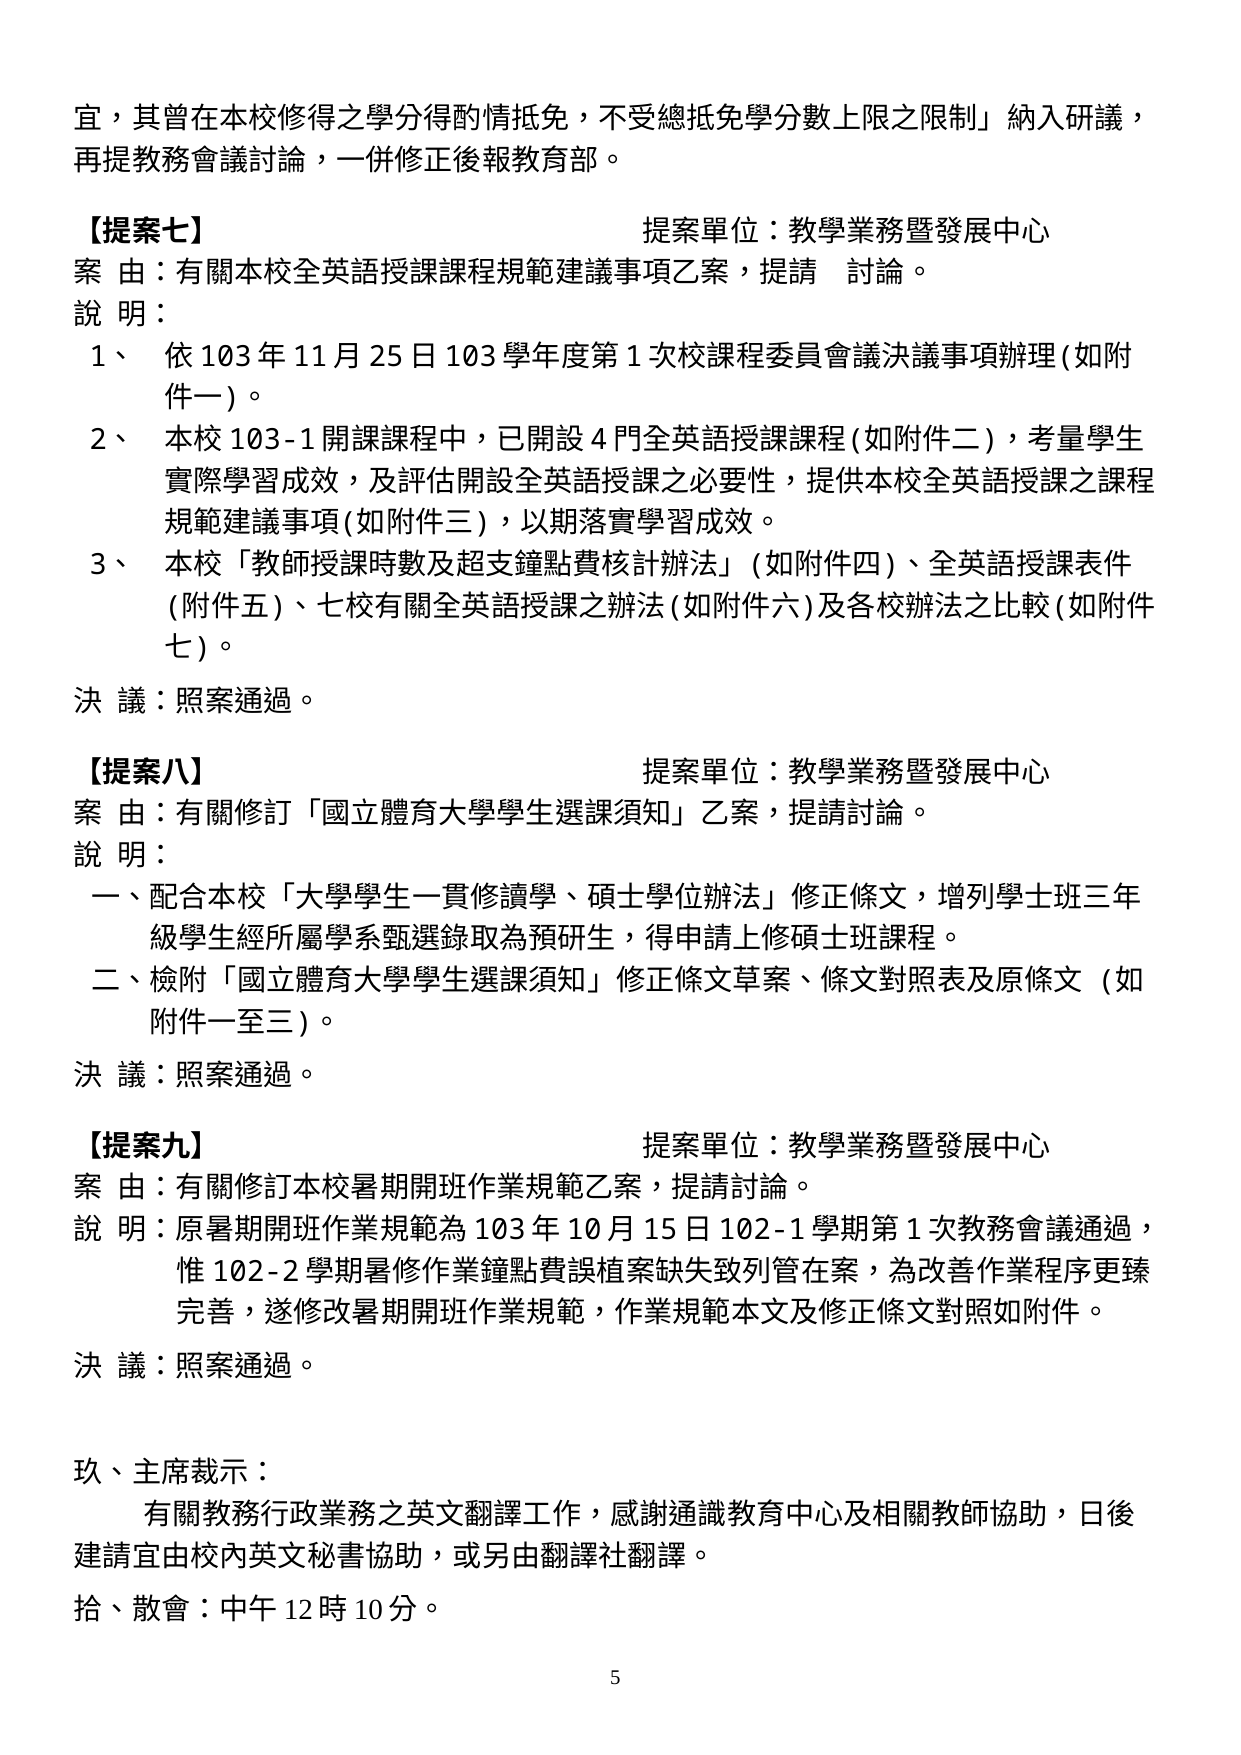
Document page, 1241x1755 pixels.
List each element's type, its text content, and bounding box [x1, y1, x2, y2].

text 案 由：有關修訂本校暑期開班作業規範乙案，提請討論。 [73, 1164, 1157, 1206]
text 【提案九】 提案單位：教學業務暨發展中心 [73, 1123, 1157, 1164]
text 案 由：有關本校全英語授課課程規範建議事項乙案，提請 討論。 [73, 249, 1157, 291]
text 【提案八】 提案單位：教學業務暨發展中心 [73, 749, 1157, 790]
list 本校103-1開課課程中，已開設4門全英語授課課程(如附件二)，考量學生實際學習成效，及評估開設全英語授課之必要性，提供本校全英語授課之課程規範建議事項(如附件三)，以期落實學習成效。 [89, 416, 1157, 541]
text 決 議：照案通過。 [73, 1343, 1157, 1384]
list 本校「教師授課時數及超支鐘點費核計辦法」(如附件四)、全英語授課表件(附件五)、七校有關全英語授課之辦法(如附件六)及各校辦法之比較(如附件七)。 [89, 541, 1157, 666]
text 決 議：照案通過。 [73, 1052, 1157, 1094]
text 宜，其曾在本校修得之學分得酌情抵免，不受總抵免學分數上限之限制」納入研議，再提教務會議討論，一併修正後報教育部。 [73, 95, 1157, 179]
text 拾、散會：中午12時10分。 [73, 1586, 1157, 1628]
text 二、檢附「國立體育大學學生選課須知」修正條文草案、條文對照表及原條文 (如附件一至三)。 [73, 957, 1157, 1040]
text 說 明： [73, 291, 1157, 333]
text 說 明： [73, 832, 1157, 874]
list 依103年11月25日103學年度第1次校課程委員會議決議事項辦理(如附件一)。 [89, 333, 1157, 416]
text 說 明：原暑期開班作業規範為103年10月15日102-1學期第1次教務會議通過，惟102-2學期暑修作業鐘點費誤植案缺失致列管在案，為改善作業程序更臻完善，遂修改暑期開班作業規範，作業規範本文及修正條文對照如附件。 [73, 1206, 1157, 1331]
text 【提案七】 提案單位：教學業務暨發展中心 [73, 208, 1157, 249]
text 決 議：照案通過。 [73, 678, 1157, 719]
text 有關教務行政業務之英文翻譯工作，感謝通識教育中心及相關教師協助，日後建請宜由校內英文秘書協助，或另由翻譯社翻譯。 [73, 1491, 1157, 1574]
text 案 由：有關修訂「國立體育大學學生選課須知」乙案，提請討論。 [73, 790, 1157, 832]
text 一、配合本校「大學學生一貫修讀學、碩士學位辦法」修正條文，增列學士班三年級學生經所屬學系甄選錄取為預研生，得申請上修碩士班課程。 [73, 874, 1157, 957]
text 玖、主席裁示： [73, 1449, 1157, 1491]
